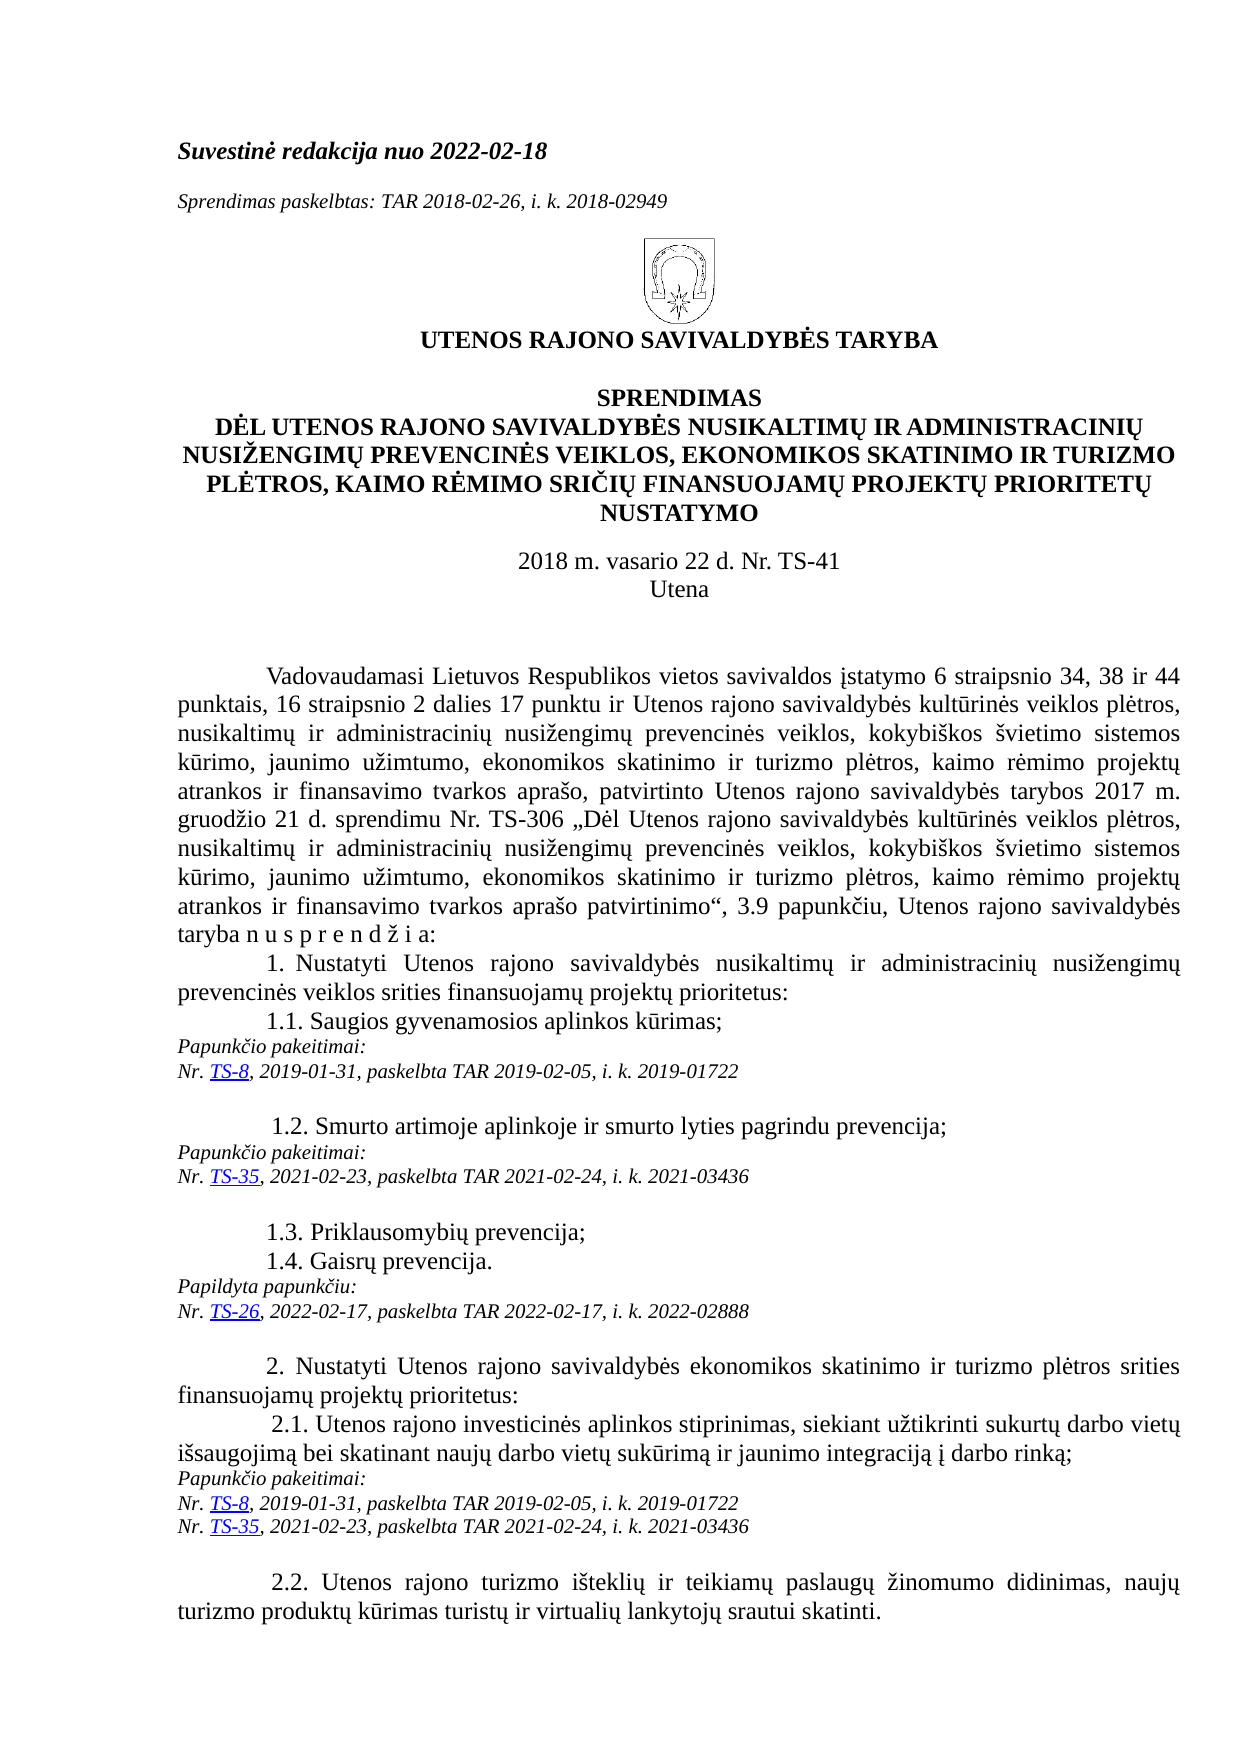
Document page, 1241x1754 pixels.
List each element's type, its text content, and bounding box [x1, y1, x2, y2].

text 1.4. Gaisrų prevencija. [266, 1246, 1181, 1274]
text Nr. TS-8, 2019-01-31, paskelbta TAR 2019-02-05, i. k. 2019-01722 [177, 1490, 1181, 1514]
text 2018 m. vasario 22 d. Nr. TS-41 [177, 546, 1181, 574]
text Nr. TS-35, 2021-02-23, paskelbta TAR 2021-02-24, i. k. 2021-03436 [177, 1514, 1181, 1538]
text SPRENDIMAS [177, 383, 1181, 412]
text Papildyta papunkčiu: [177, 1274, 1181, 1298]
text Utena [177, 574, 1181, 603]
text Papunkčio pakeitimai: [177, 1140, 1181, 1164]
text Nr. TS-35, 2021-02-23, paskelbta TAR 2021-02-24, i. k. 2021-03436 [177, 1164, 1181, 1188]
text DĖL UTENOS RAJONO SAVIVALDYBĖS NUSIKALTIMŲ IR ADMINISTRACINIŲ NUSIŽENGIMŲ PREVENCINĖS VEIKLOS, EKONOMIKOS SKATINIMO IR TURIZMO PLĖTROS, KAIMO RĖMIMO SRIČIŲ FINANSUOJAMŲ PROJEKTŲ PRIORITETŲ NUSTATYMO [177, 412, 1181, 527]
text Papunkčio pakeitimai: [177, 1034, 1181, 1058]
text Vadovaudamasi Lietuvos Respublikos vietos savivaldos įstatymo 6 straipsnio 34, 38 ir 44 punktais, 16 straipsnio 2 dalies 17 punktu ir Utenos rajono savivaldybės kultūrinės veiklos plėtros, nusikaltimų ir administracinių nusižengimų prevencinės veiklos, kokybiškos švietimo sistemos kūrimo, jaunimo užimtumo, ekonomikos skatinimo ir turizmo plėtros, kaimo rėmimo projektų atrankos ir finansavimo tvarkos aprašo, patvirtinto Utenos rajono savivaldybės tarybos 2017 m. gruodžio 21 d. sprendimu Nr. TS-306 „Dėl Utenos rajono savivaldybės kultūrinės veiklos plėtros, nusikaltimų ir administracinių nusižengimų prevencinės veiklos, kokybiškos švietimo sistemos kūrimo, jaunimo užimtumo, ekonomikos skatinimo ir turizmo plėtros, kaimo rėmimo projektų atrankos ir finansavimo tvarkos aprašo patvirtinimo“, 3.9 papunkčiu, Utenos rajono savivaldybės taryba nusprendžia: [177, 661, 1181, 948]
text 2.1. Utenos rajono investicinės aplinkos stiprinimas, siekiant užtikrinti sukurtų darbo vietų išsaugojimą bei skatinant naujų darbo vietų sukūrimą ir jaunimo integraciją į darbo rinką; [177, 1409, 1181, 1466]
text 2.2. Utenos rajono turizmo išteklių ir teikiamų paslaugų žinomumo didinimas, naujų turizmo produktų kūrimas turistų ir virtualių lankytojų srautui skatinti. [177, 1567, 1181, 1625]
text Nr. TS-26, 2022-02-17, paskelbta TAR 2022-02-17, i. k. 2022-02888 [177, 1298, 1181, 1323]
text 2. Nustatyti Utenos rajono savivaldybės ekonomikos skatinimo ir turizmo plėtros srities finansuojamų projektų prioritetus: [177, 1351, 1181, 1409]
text 1.2. Smurto artimoje aplinkoje ir smurto lyties pagrindu prevencija; [177, 1111, 1181, 1140]
text Suvestinė redakcija nuo 2022-02-18 [177, 136, 1181, 164]
text Nr. TS-8, 2019-01-31, paskelbta TAR 2019-02-05, i. k. 2019-01722 [177, 1058, 1181, 1083]
text 1.1. Saugios gyvenamosios aplinkos kūrimas; [177, 1006, 1181, 1034]
text UTENOS RAJONO SAVIVALDYBĖS TARYBA [177, 325, 1181, 354]
text 1.3. Priklausomybių prevencija; [177, 1217, 1181, 1246]
text 1. Nustatyti Utenos rajono savivaldybės nusikaltimų ir administracinių nusižengimų prevencinės veiklos srities finansuojamų projektų prioritetus: [177, 948, 1181, 1006]
text Papunkčio pakeitimai: [177, 1466, 1181, 1490]
text Sprendimas paskelbtas: TAR 2018-02-26, i. k. 2018-02949 [177, 189, 1181, 213]
